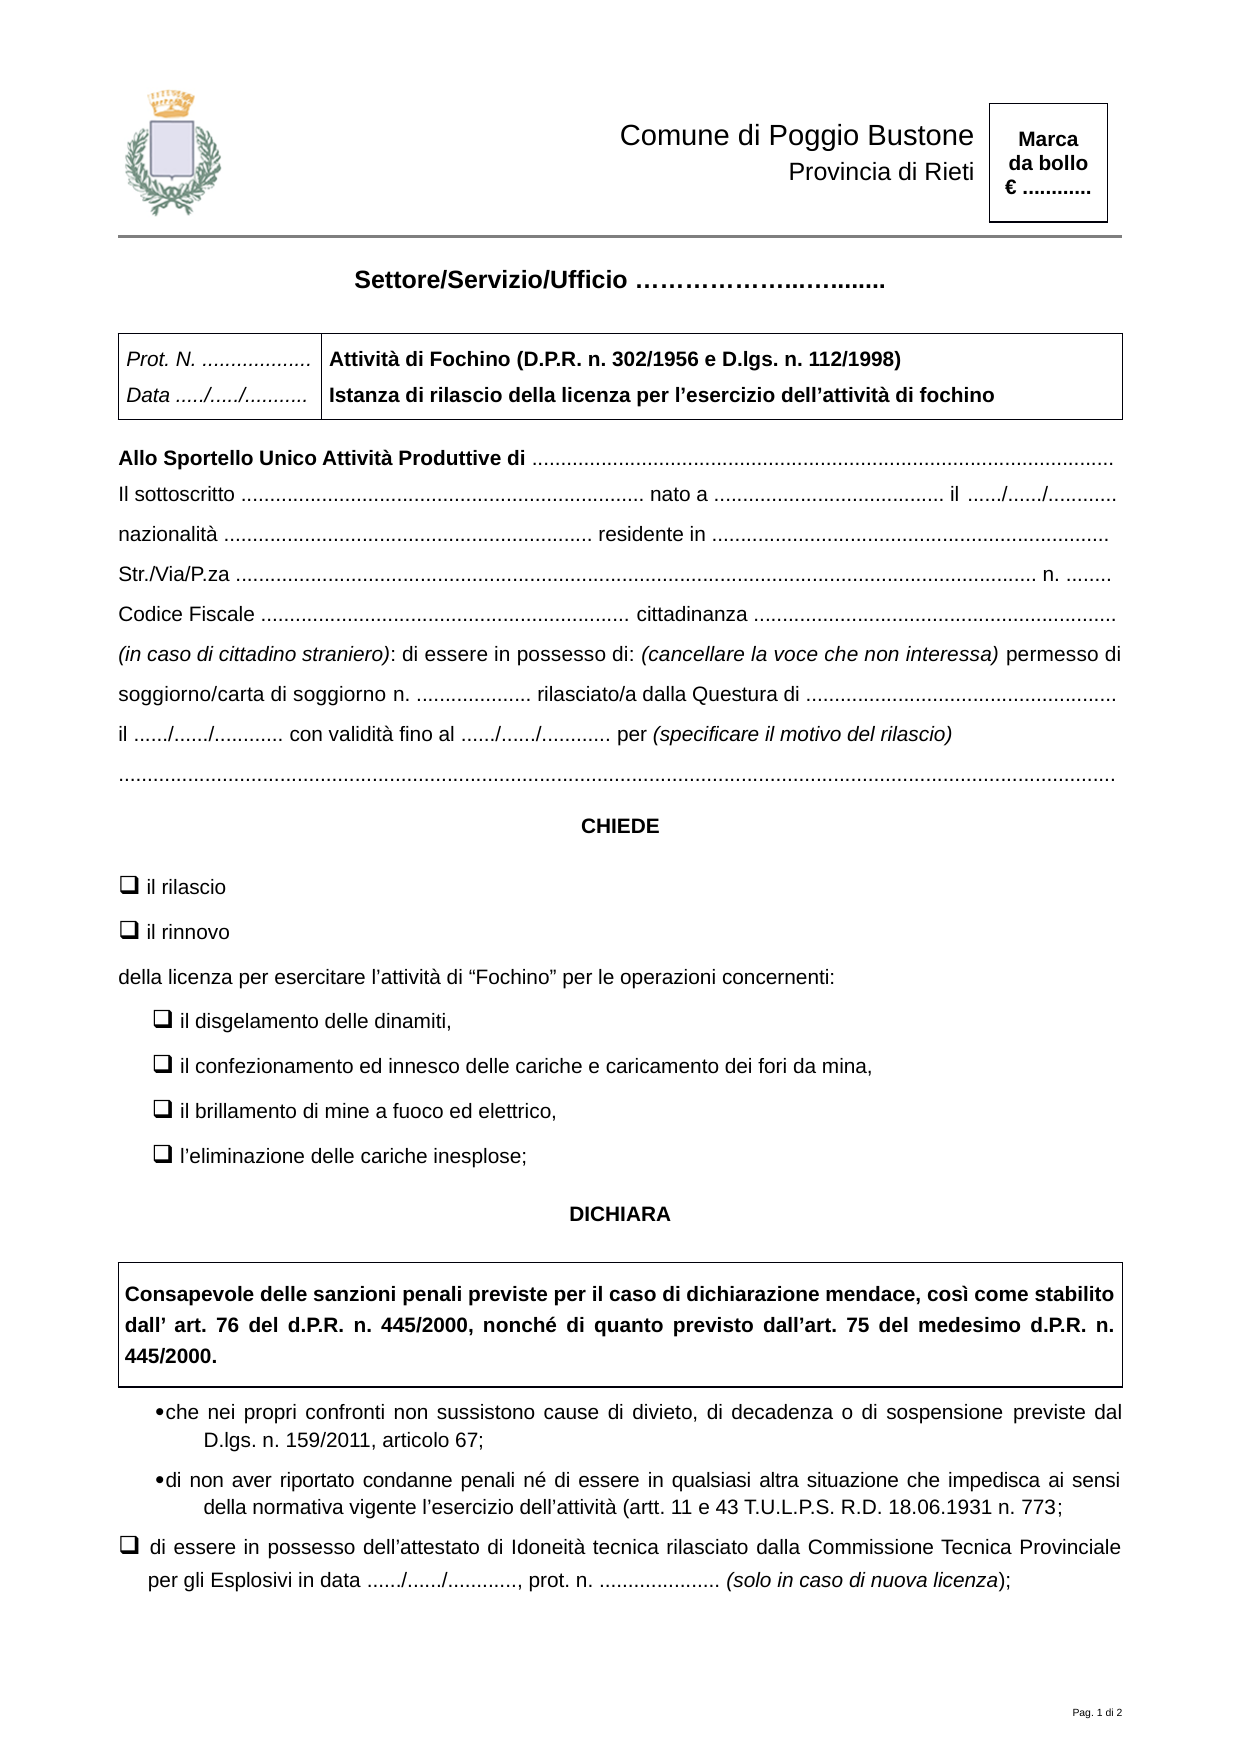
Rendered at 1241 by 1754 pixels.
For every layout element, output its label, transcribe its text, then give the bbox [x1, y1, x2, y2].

text nazionalità ................................................................ residente in ..................................................................... [118, 522, 1122, 546]
text  il rinnovo [118, 920, 1122, 945]
text  di essere in possesso dell’attestato di Idoneità tecnica rilasciato dalla Commissione Tecnica Provinciale per gli Esplosivi in data ....../....../............, prot. n. ..................... (solo in caso di nuova licenza); [118, 1535, 1122, 1591]
picture [122, 185, 224, 219]
text  il rilascio [118, 875, 1122, 900]
table_header Prot. N. ................... Data ...../...../........... [119, 334, 321, 419]
table_header Attività di Fochino (D.P.R. n. 302/1956 e D.lgs. n. 112/1998) Istanza di rilascio della licenza per l’esercizio dell’attività di fochino [322, 334, 1122, 419]
text  il brillamento di mine a fuoco ed elettrico, [152, 1099, 1122, 1124]
list che nei propri confronti non sussistono cause di divieto, di decadenza o di sospensione previste dal D.lgs. n. 159/2011, articolo 67; [156, 1400, 1122, 1452]
text Str./Via/P.za ........................................................................................................................................... n. ........ [118, 562, 1122, 586]
text CHIEDE [118, 814, 1122, 838]
text soggiorno/carta di soggiorno n. .................... rilasciato/a dalla Questura di ...................................................... [118, 682, 1122, 706]
text Allo Sportello Unico Attività Produttive di ..................................................................................................... [118, 445, 1122, 469]
text DICHIARA [118, 1201, 1122, 1225]
picture [122, 87, 224, 118]
text della licenza per esercitare l’attività di “Fochino” per le operazioni concernenti: [118, 965, 1122, 989]
text  il disgelamento delle dinamiti, [152, 1009, 1122, 1034]
text Codice Fiscale ................................................................ cittadinanza ............................................................... [118, 602, 1122, 626]
text Settore/Servizio/Ufficio ………………...…........ [118, 265, 1122, 293]
text (in caso di cittadino straniero): di essere in possesso di: (cancellare la voce che non interessa) permesso di [118, 642, 1122, 666]
text il ....../....../............ con validità fino al ....../....../............ per (specificare il motivo del rilascio) [118, 722, 1122, 746]
text [1108, 157, 1122, 185]
picture [122, 152, 224, 157]
table_header Consapevole delle sanzioni penali previste per il caso di dichiarazione mendace, così come stabilito dall’ art. 76 del d.P.R. n. 445/2000, nonché di quanto previsto dall’art. 75 del medesimo d.P.R. n. 445/2000. [119, 1263, 1122, 1386]
text ............................................................................................................................................................................. [118, 762, 1122, 786]
table_header Marca da bollo € ............ [990, 104, 1107, 221]
list di non aver riportato condanne penali né di essere in qualsiasi altra situazione che impedisca ai sensi della normativa vigente l’esercizio dell’attività (artt. 11 e 43 T.U.L.P.S. R.D. 18.06.1931 n. 773; [156, 1468, 1122, 1519]
text Provincia di Rieti [118, 157, 989, 185]
text  il confezionamento ed innesco delle cariche e caricamento dei fori da mina, [152, 1054, 1122, 1079]
text  l’eliminazione delle cariche inesplose; [152, 1144, 1122, 1169]
text Il sottoscritto ...................................................................... nato a ........................................ il ....../....../............ [118, 482, 1122, 506]
text Comune di Poggio Bustone [118, 118, 989, 152]
